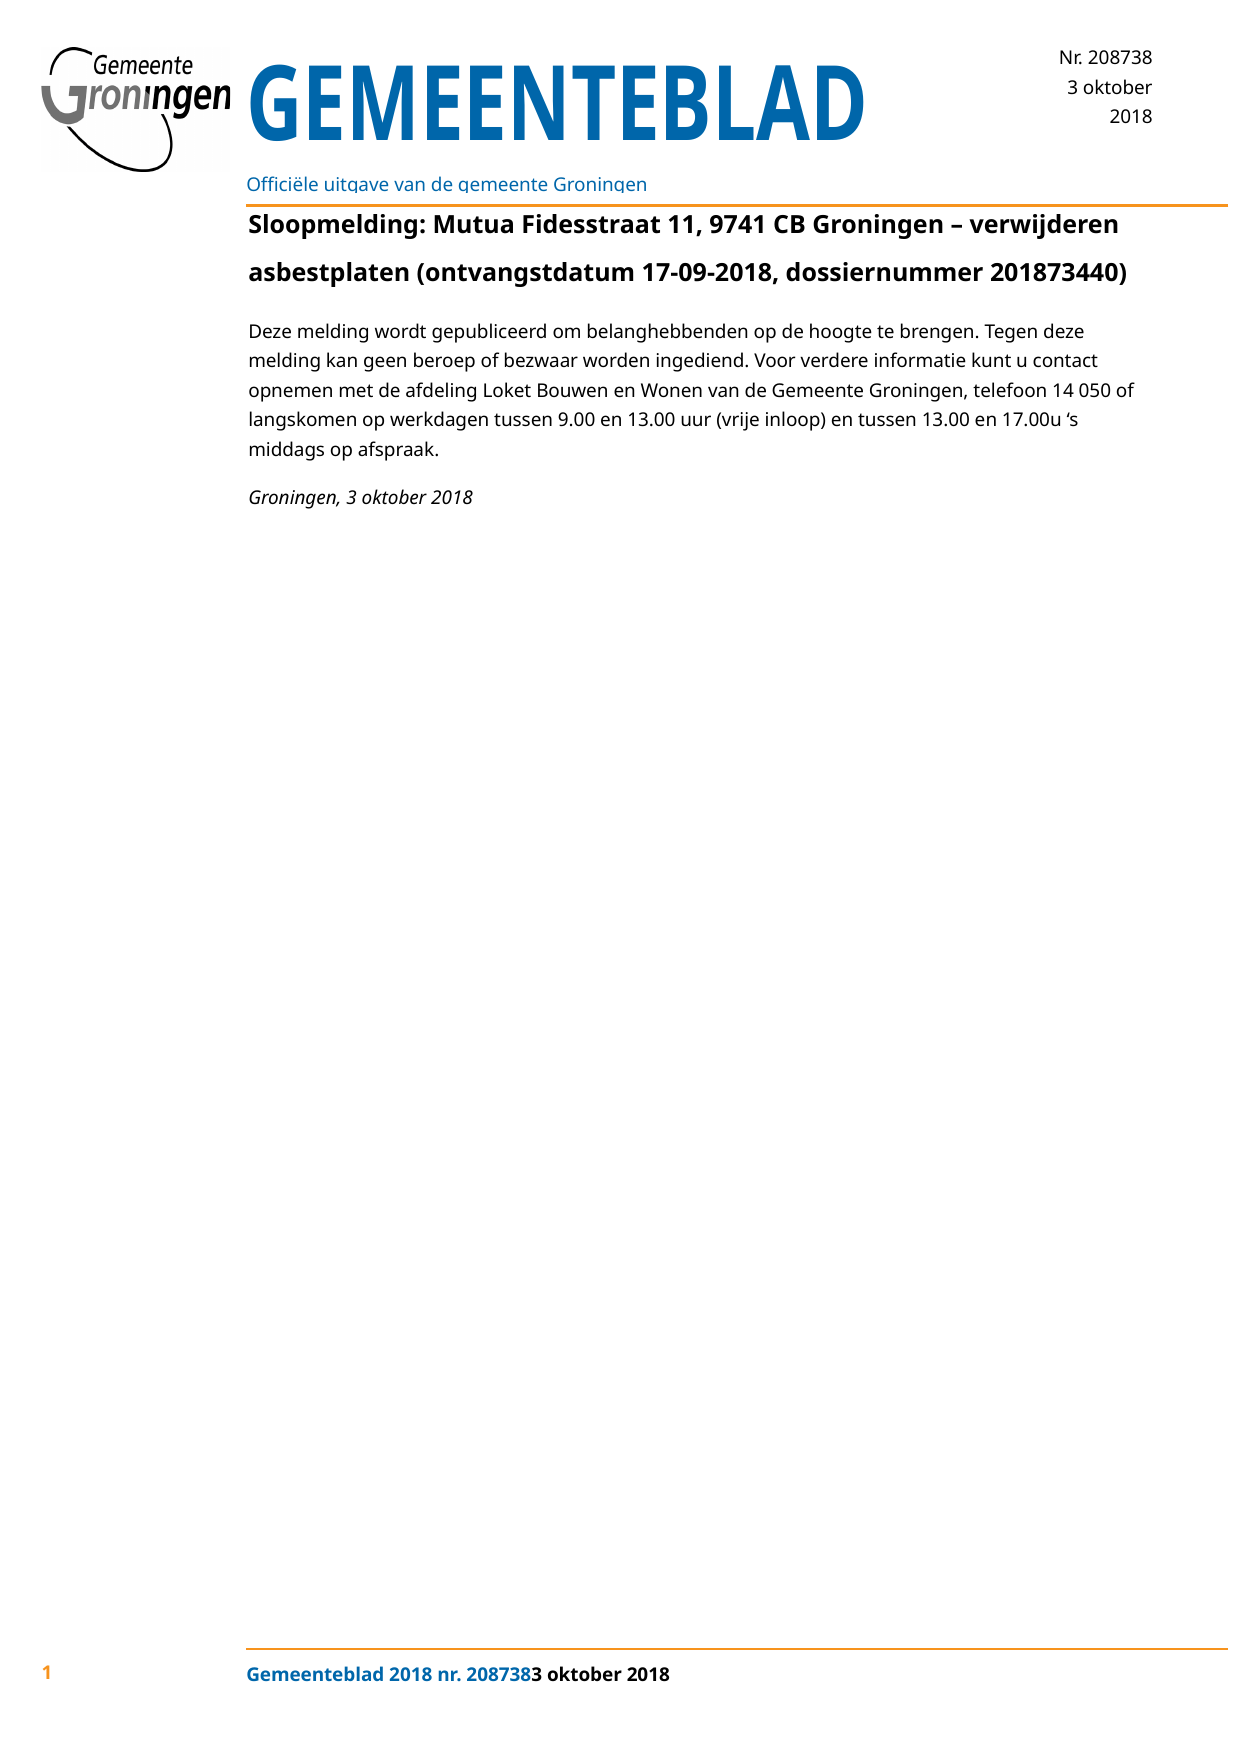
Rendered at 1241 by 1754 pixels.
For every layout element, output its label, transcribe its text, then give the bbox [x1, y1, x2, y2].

picture [41, 47, 231, 172]
text Groningen, 3 oktober 2018 [248, 484, 1152, 510]
text Deze melding wordt gepubliceerd om belanghebbenden op de hoogte te brengen. Tegen deze melding kan geen beroep of bezwaar worden ingediend. Voor verdere informatie kunt u contact opnemen met de afdeling Loket Bouwen en Wonen van de Gemeente Groningen, telefoon 14 050 of langskomen op werkdagen tussen 9.00 en 13.00 uur (vrije inloop) en tussen 13.00 en 17.00u ‘s middags op afspraak. [248, 318, 1152, 462]
text Sloopmelding: Mutua Fidesstraat 11, 9741 CB Groningen – verwijderen asbestplaten (ontvangstdatum 17-09-2018, dossiernummer 201873440) [248, 207, 1152, 288]
